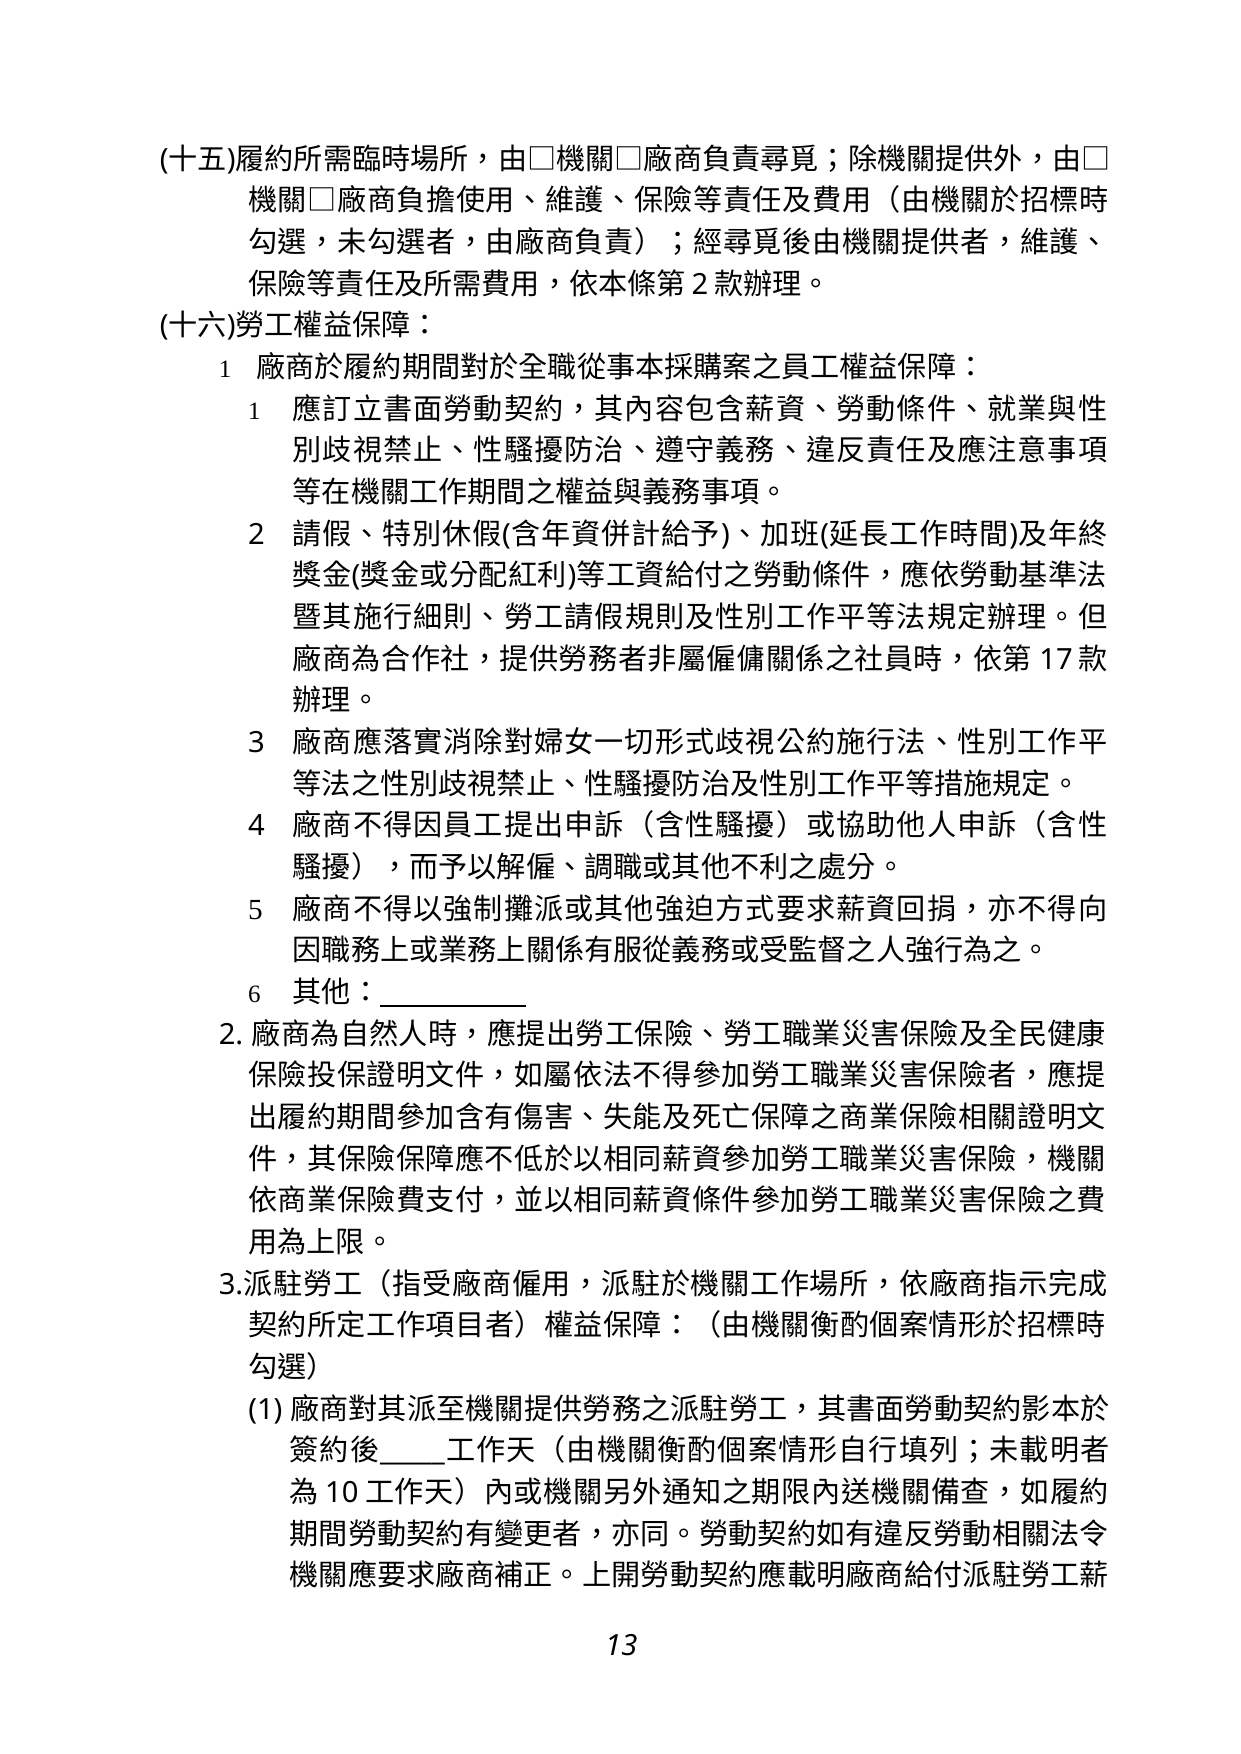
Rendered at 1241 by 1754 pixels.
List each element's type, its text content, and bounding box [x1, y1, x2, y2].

text (十五)履約所需臨時場所，由□機關□廠商負責尋覓；除機關提供外，由□機關□廠商負擔使用、維護、保險等責任及費用（由機關於招標時勾選，未勾選者，由廠商負責）；經尋覓後由機關提供者，維護、保險等責任及所需費用，依本條第2款辦理。 [159, 136, 1110, 302]
list 應訂立書面勞動契約，其內容包含薪資、勞動條件、就業與性別歧視禁止、性騷擾防治、遵守義務、違反責任及應注意事項等在機關工作期間之權益與義務事項。 [248, 386, 1108, 511]
text (十六)勞工權益保障： [159, 302, 1110, 344]
list 廠商應落實消除對婦女一切形式歧視公約施行法、性別工作平等法之性別歧視禁止、性騷擾防治及性別工作平等措施規定。 [248, 719, 1108, 802]
list 廠商不得因員工提出申訴（含性騷擾）或協助他人申訴（含性騷擾），而予以解僱、調職或其他不利之處分。 [248, 802, 1108, 886]
text 2. 廠商為自然人時，應提出勞工保險、勞工職業災害保險及全民健康保險投保證明文件，如屬依法不得參加勞工職業災害保險者，應提出履約期間參加含有傷害、失能及死亡保障之商業保險相關證明文件，其保險保障應不低於以相同薪資參加勞工職業災害保險，機關依商業保險費支付，並以相同薪資條件參加勞工職業災害保險之費用為上限。 [218, 1011, 1108, 1261]
list 廠商不得以強制攤派或其他強迫方式要求薪資回捐，亦不得向因職務上或業務上關係有服從義務或受監督之人強行為之。 [248, 886, 1108, 969]
list 其他： [248, 969, 1108, 1011]
list 廠商於履約期間對於全職從事本採購案之員工權益保障： [218, 344, 1108, 386]
list 請假、特別休假(含年資併計給予)、加班(延長工作時間)及年終獎金(獎金或分配紅利)等工資給付之勞動條件，應依勞動基準法暨其施行細則、勞工請假規則及性別工作平等法規定辦理。但廠商為合作社，提供勞務者非屬僱傭關係之社員時，依第17款辦理。 [248, 511, 1108, 719]
text 3.派駐勞工（指受廠商僱用，派駐於機關工作場所，依廠商指示完成契約所定工作項目者）權益保障：（由機關衡酌個案情形於招標時勾選） [218, 1261, 1108, 1386]
text (1) 廠商對其派至機關提供勞務之派駐勞工，其書面勞動契約影本於簽約後_____工作天（由機關衡酌個案情形自行填列；未載明者，為10工作天）內或機關另外通知之期限內送機關備查，如履約期間勞動契約有變更者，亦同。勞動契約如有違反勞動相關法令，機關應要求廠商補正。上開勞動契約應載明廠商給付派駐勞工薪資期限，及廠商未依該期限給付派駐勞工薪資，經機關催告仍未改正者，同意由機關將應給付廠商價金之一部分，給付派駐勞工(即採購契約所載該派駐勞工薪資，包含加班費、差旅費，但不包含廠商及派駐勞工負擔之勞工保險費、就業保險費、勞工職業災害保險費、積欠工資墊償基金、勞工退休金、健保費及稅捐等費用)。 [248, 1386, 1110, 1594]
